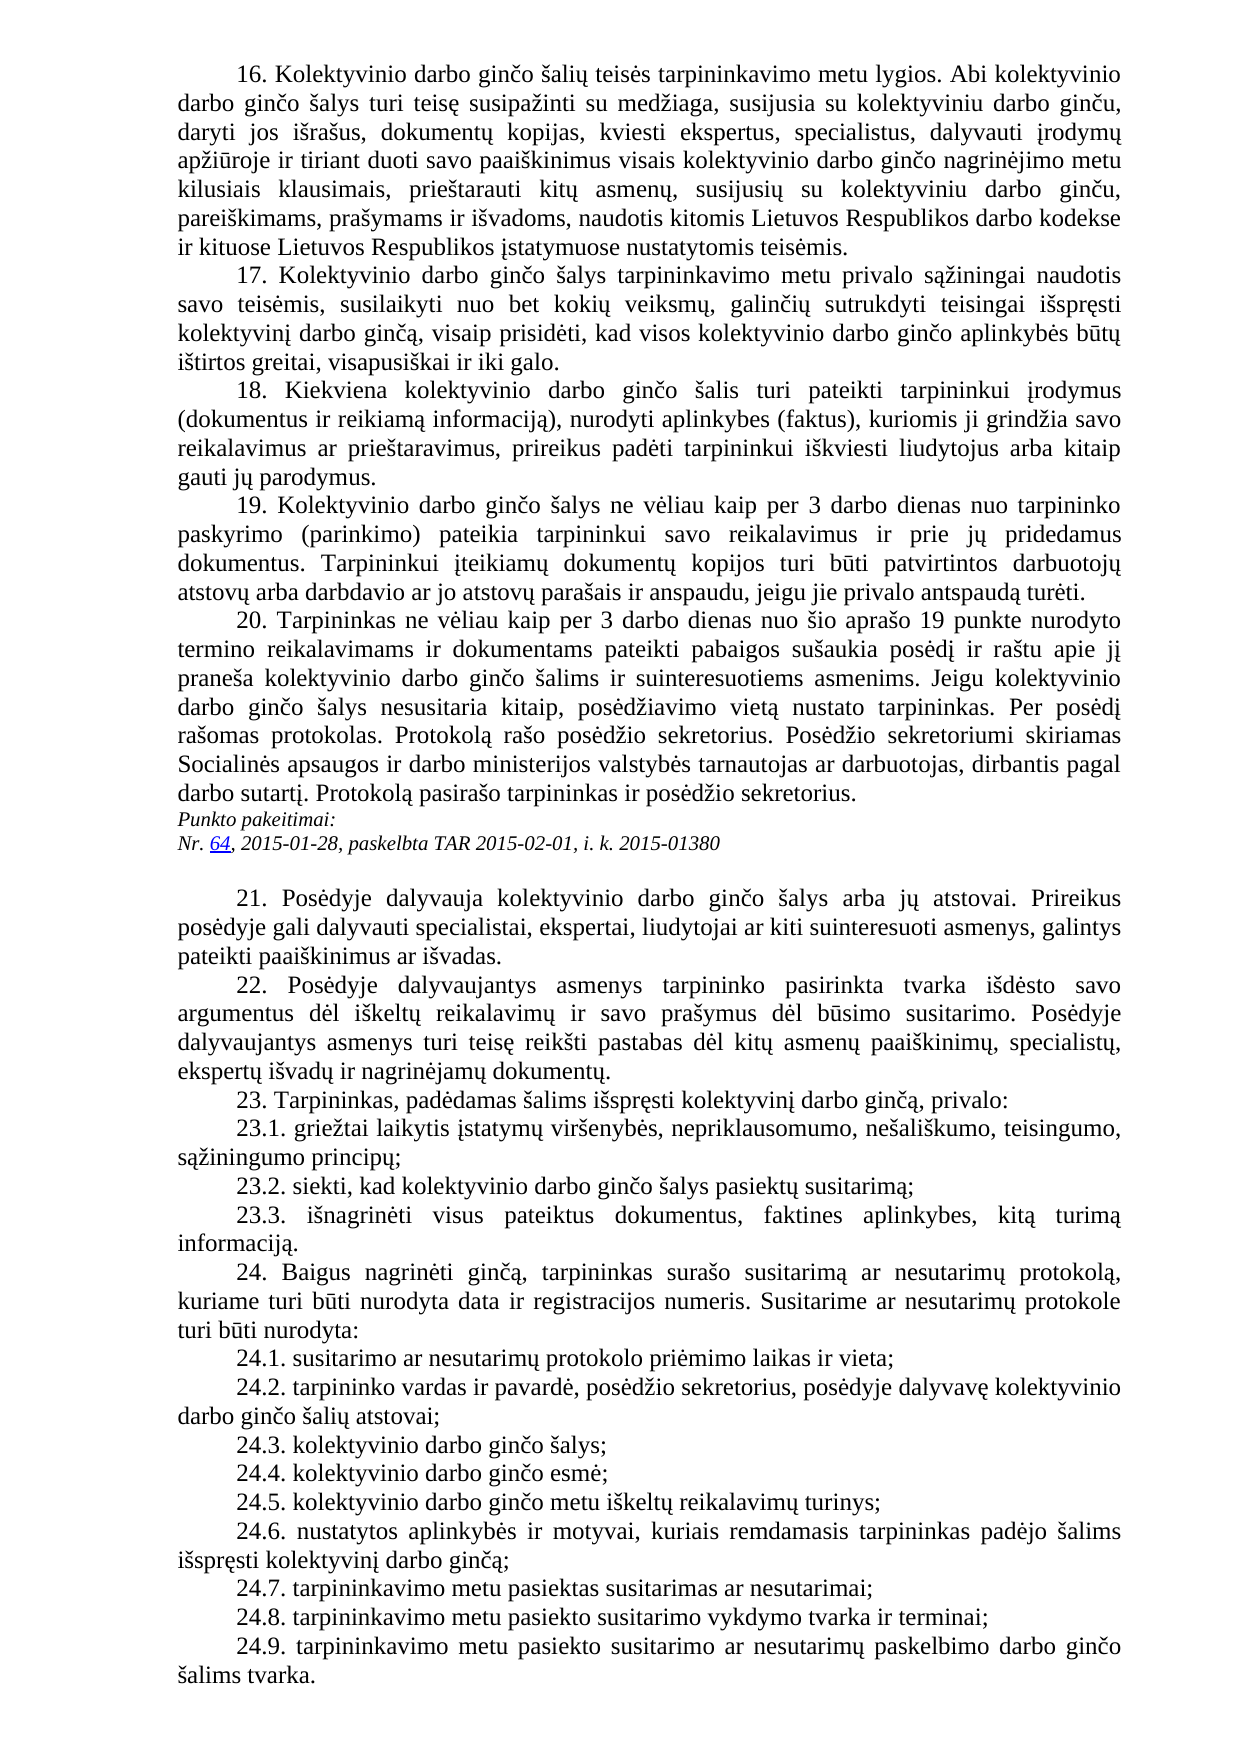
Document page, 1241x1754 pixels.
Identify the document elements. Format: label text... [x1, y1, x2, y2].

text 24.3. kolektyvinio darbo ginčo šalys; [177, 1430, 1122, 1458]
text 23.1. griežtai laikytis įstatymų viršenybės, nepriklausomumo, nešališkumo, teisingumo, sąžiningumo principų; [177, 1113, 1122, 1171]
text 20. Tarpininkas ne vėliau kaip per 3 darbo dienas nuo šio aprašo 19 punkte nurodyto termino reikalavimams ir dokumentams pateikti pabaigos sušaukia posėdį ir raštu apie jį praneša kolektyvinio darbo ginčo šalims ir suinteresuotiems asmenims. Jeigu kolektyvinio darbo ginčo šalys nesusitaria kitaip, posėdžiavimo vietą nustato tarpininkas. Per posėdį rašomas protokolas. Protokolą rašo posėdžio sekretorius. Posėdžio sekretoriumi skiriamas Socialinės apsaugos ir darbo ministerijos valstybės tarnautojas ar darbuotojas, dirbantis pagal darbo sutartį. Protokolą pasirašo tarpininkas ir posėdžio sekretorius. [177, 605, 1122, 807]
text 17. Kolektyvinio darbo ginčo šalys tarpininkavimo metu privalo sąžiningai naudotis savo teisėmis, susilaikyti nuo bet kokių veiksmų, galinčių sutrukdyti teisingai išspręsti kolektyvinį darbo ginčą, visaip prisidėti, kad visos kolektyvinio darbo ginčo aplinkybės būtų ištirtos greitai, visapusiškai ir iki galo. [177, 260, 1122, 375]
text Punkto pakeitimai: [177, 807, 1122, 831]
text 24.7. tarpininkavimo metu pasiektas susitarimas ar nesutarimai; [177, 1573, 1122, 1602]
text 24.5. kolektyvinio darbo ginčo metu iškeltų reikalavimų turinys; [177, 1487, 1122, 1516]
text 18. Kiekviena kolektyvinio darbo ginčo šalis turi pateikti tarpininkui įrodymus (dokumentus ir reikiamą informaciją), nurodyti aplinkybes (faktus), kuriomis ji grindžia savo reikalavimus ar prieštaravimus, prireikus padėti tarpininkui iškviesti liudytojus arba kitaip gauti jų parodymus. [177, 375, 1122, 490]
text 24.8. tarpininkavimo metu pasiekto susitarimo vykdymo tvarka ir terminai; [177, 1602, 1122, 1631]
text 24.2. tarpininko vardas ir pavardė, posėdžio sekretorius, posėdyje dalyvavę kolektyvinio darbo ginčo šalių atstovai; [177, 1372, 1122, 1430]
text 23.3. išnagrinėti visus pateiktus dokumentus, faktines aplinkybes, kitą turimą informaciją. [177, 1200, 1122, 1257]
text 24.4. kolektyvinio darbo ginčo esmė; [177, 1458, 1122, 1487]
text 23.2. siekti, kad kolektyvinio darbo ginčo šalys pasiektų susitarimą; [177, 1171, 1122, 1200]
text 23. Tarpininkas, padėdamas šalims išspręsti kolektyvinį darbo ginčą, privalo: [177, 1085, 1122, 1113]
text 24.9. tarpininkavimo metu pasiekto susitarimo ar nesutarimų paskelbimo darbo ginčo šalims tvarka. [177, 1631, 1122, 1688]
text 21. Posėdyje dalyvauja kolektyvinio darbo ginčo šalys arba jų atstovai. Prireikus posėdyje gali dalyvauti specialistai, ekspertai, liudytojai ar kiti suinteresuoti asmenys, galintys pateikti paaiškinimus ar išvadas. [177, 883, 1122, 970]
text 16. Kolektyvinio darbo ginčo šalių teisės tarpininkavimo metu lygios. Abi kolektyvinio darbo ginčo šalys turi teisę susipažinti su medžiaga, susijusia su kolektyviniu darbo ginču, daryti jos išrašus, dokumentų kopijas, kviesti ekspertus, specialistus, dalyvauti įrodymų apžiūroje ir tiriant duoti savo paaiškinimus visais kolektyvinio darbo ginčo nagrinėjimo metu kilusiais klausimais, prieštarauti kitų asmenų, susijusių su kolektyviniu darbo ginču, pareiškimams, prašymams ir išvadoms, naudotis kitomis Lietuvos Respublikos darbo kodekse ir kituose Lietuvos Respublikos įstatymuose nustatytomis teisėmis. [177, 59, 1122, 260]
text 24.6. nustatytos aplinkybės ir motyvai, kuriais remdamasis tarpininkas padėjo šalims išspręsti kolektyvinį darbo ginčą; [177, 1516, 1122, 1573]
text 22. Posėdyje dalyvaujantys asmenys tarpininko pasirinkta tvarka išdėsto savo argumentus dėl iškeltų reikalavimų ir savo prašymus dėl būsimo susitarimo. Posėdyje dalyvaujantys asmenys turi teisę reikšti pastabas dėl kitų asmenų paaiškinimų, specialistų, ekspertų išvadų ir nagrinėjamų dokumentų. [177, 970, 1122, 1085]
text Nr. 64, 2015-01-28, paskelbta TAR 2015-02-01, i. k. 2015-01380 [177, 831, 1122, 855]
text 24. Baigus nagrinėti ginčą, tarpininkas surašo susitarimą ar nesutarimų protokolą, kuriame turi būti nurodyta data ir registracijos numeris. Susitarime ar nesutarimų protokole turi būti nurodyta: [177, 1257, 1122, 1343]
text 24.1. susitarimo ar nesutarimų protokolo priėmimo laikas ir vieta; [177, 1343, 1122, 1372]
text 19. Kolektyvinio darbo ginčo šalys ne vėliau kaip per 3 darbo dienas nuo tarpininko paskyrimo (parinkimo) pateikia tarpininkui savo reikalavimus ir prie jų pridedamus dokumentus. Tarpininkui įteikiamų dokumentų kopijos turi būti patvirtintos darbuotojų atstovų arba darbdavio ar jo atstovų parašais ir anspaudu, jeigu jie privalo antspaudą turėti. [177, 490, 1122, 605]
